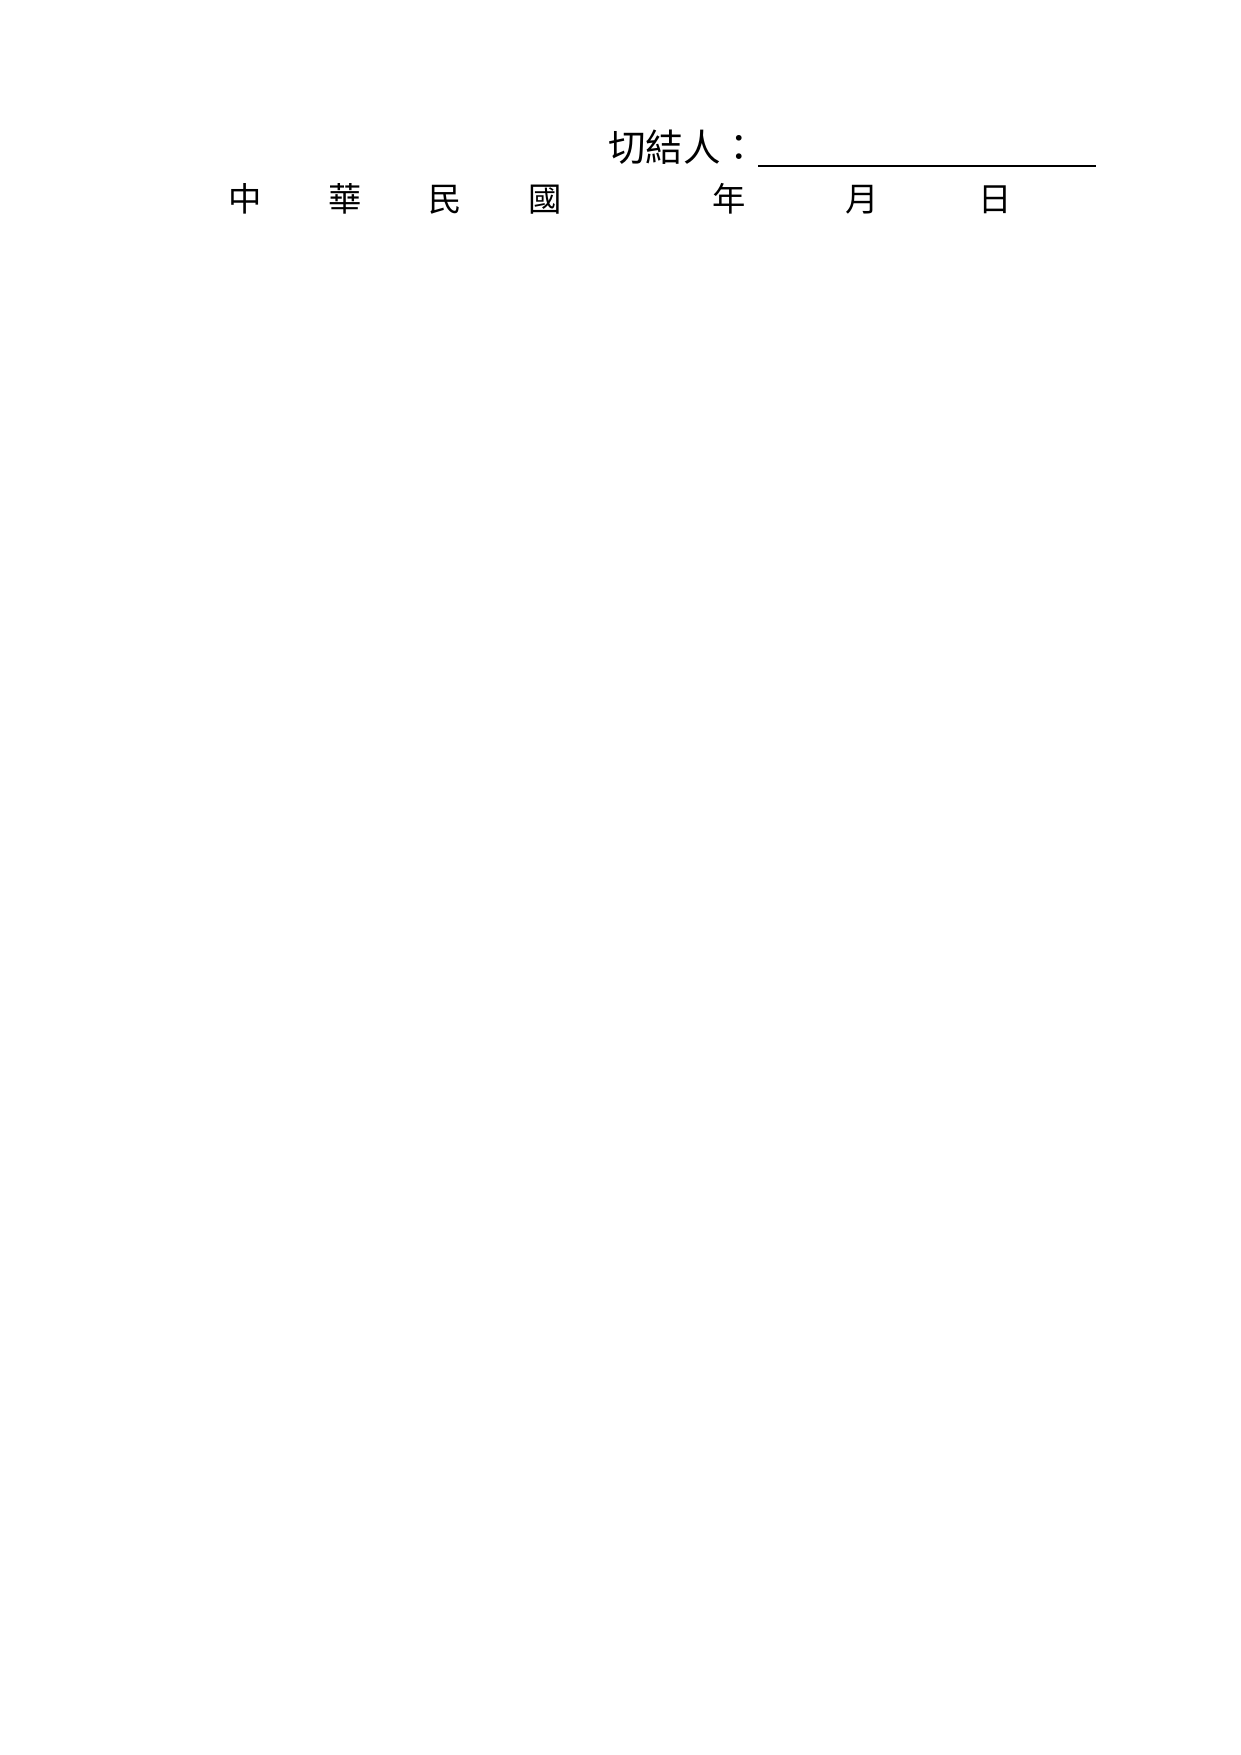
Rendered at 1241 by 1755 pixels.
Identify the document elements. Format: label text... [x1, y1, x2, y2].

text 中 華 民 國 年 月 日 [136, 172, 1104, 221]
text 切結人： [549, 118, 1104, 172]
